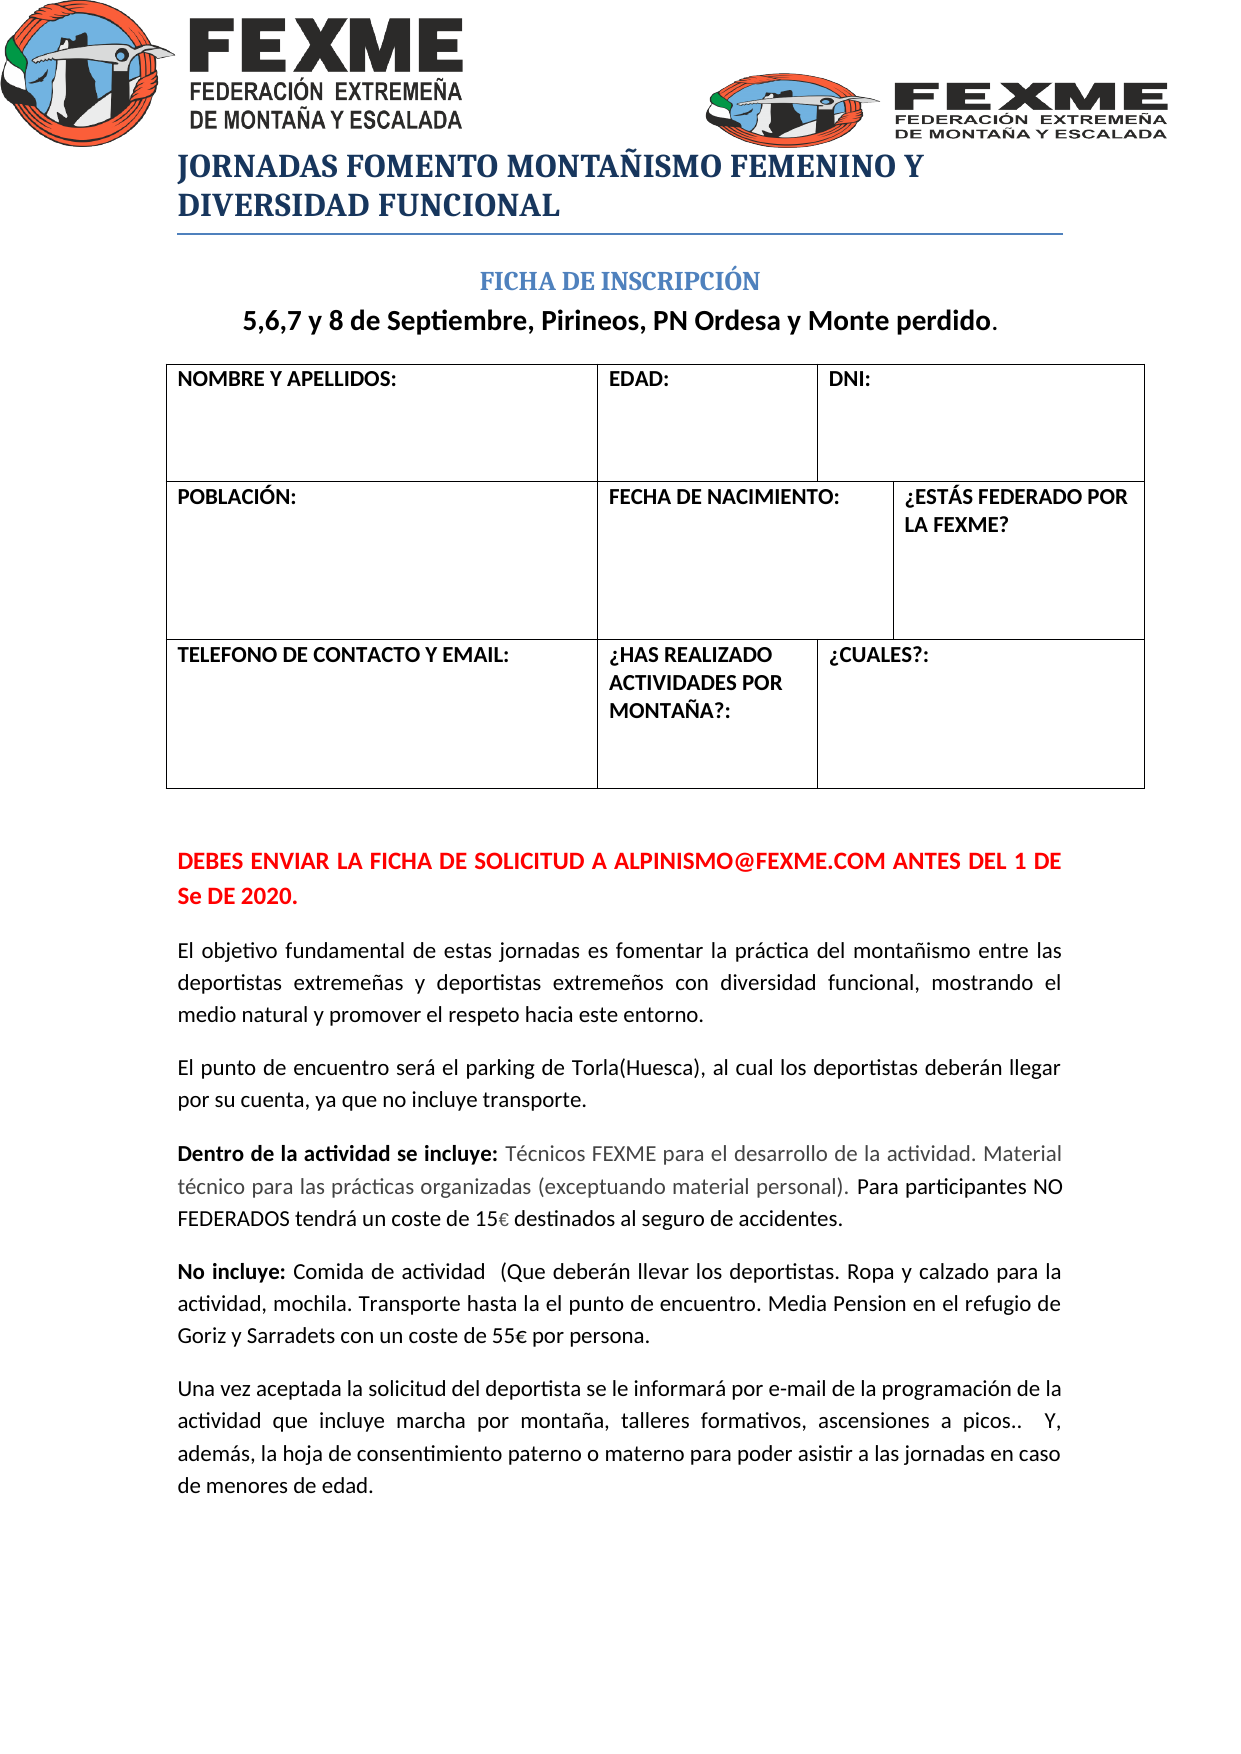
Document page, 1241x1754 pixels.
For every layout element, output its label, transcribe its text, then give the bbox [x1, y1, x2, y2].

text Dentro de la actividad se incluye: Técnicos FEXME para el desarrollo de la actividad. Material técnico para las prácticas organizadas (exceptuando material personal). Para participantes NO FEDERADOS tendrá un coste de 15€ destinados al seguro de accidentes. [177, 1138, 1063, 1232]
table_header NOMBRE Y APELLIDOS: [167, 365, 597, 481]
table_cell ¿CUALES?: [818, 640, 1144, 788]
table_cell POBLACIÓN: [167, 482, 597, 639]
table_cell ¿HAS REALIZADO ACTIVIDADES POR MONTAÑA?: [598, 640, 817, 788]
title JORNADAS FOMENTO MONTAÑISMO FEMENINO Y DIVERSIDAD FUNCIONAL [177, 148, 1063, 233]
text El objetivo fundamental de estas jornadas es fomentar la práctica del montañismo entre las deportistas extremeñas y deportistas extremeños con diversidad funcional, mostrando el medio natural y promover el respeto hacia este entorno. [177, 936, 1063, 1028]
table_header DNI: [818, 365, 1144, 481]
table_cell FECHA DE NACIMIENTO: [598, 482, 893, 639]
subtitle FICHA DE INSCRIPCIÓN [177, 266, 1063, 297]
table_cell ¿ESTÁS FEDERADO POR LA FEXME? [894, 482, 1144, 639]
text Una vez aceptada la solicitud del deportista se le informará por e-mail de la programación de la actividad que incluye marcha por montaña, talleres formativos, ascensiones a picos.. Y, además, la hoja de consentimiento paterno o materno para poder asistir a las jornadas en caso de menores de edad. [177, 1374, 1063, 1499]
picture [0, 0, 463, 147]
text El punto de encuentro será el parking de Torla(Huesca), al cual los deportistas deberán llegar por su cuenta, ya que no incluye transporte. [177, 1053, 1063, 1113]
picture [705, 73, 1168, 148]
table_header EDAD: [598, 365, 817, 481]
text No incluye: Comida de actividad (Que deberán llevar los deportistas. Ropa y calzado para la actividad, mochila. Transporte hasta la el punto de encuentro. Media Pension en el refugio de Goriz y Sarradets con un coste de 55€ por persona. [177, 1257, 1063, 1349]
text 5,6,7 y 8 de Septiembre, Pirineos, PN Ordesa y Monte perdido. [177, 302, 1063, 337]
table_cell TELEFONO DE CONTACTO Y EMAIL: [167, 640, 597, 788]
text DEBES ENVIAR LA FICHA DE SOLICITUD A ALPINISMO@FEXME.COM ANTES DEL 1 DE Se DE 2020. [177, 845, 1063, 910]
